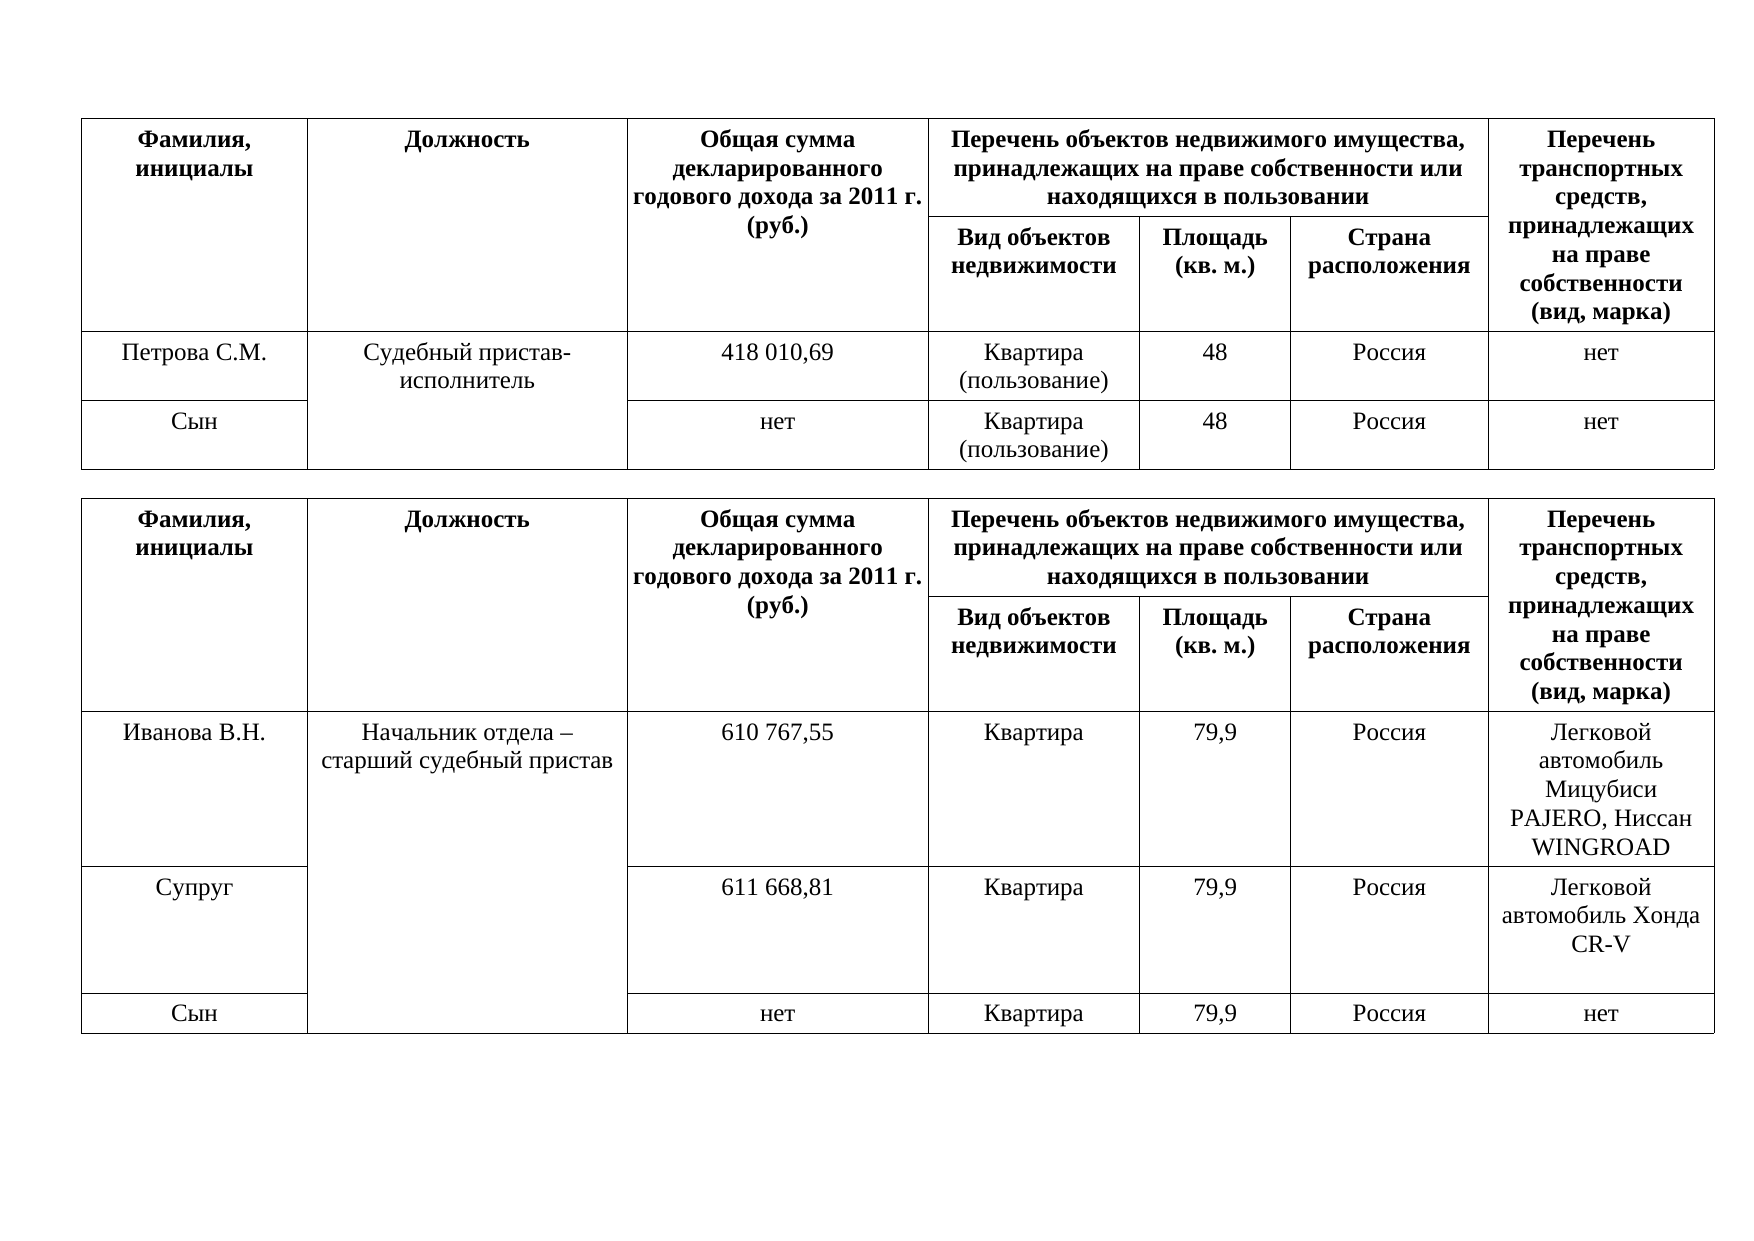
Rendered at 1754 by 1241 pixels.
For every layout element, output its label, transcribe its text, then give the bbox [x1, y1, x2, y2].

table_cell нет [628, 401, 928, 469]
table_cell Квартира (пользование) [929, 401, 1139, 469]
table_cell Россия [1291, 332, 1488, 400]
table_header Перечень объектов недвижимого имущества, принадлежащих на праве собственности или находящихся в пользовании [929, 499, 1488, 596]
table_cell 418 010,69 [628, 332, 928, 400]
table_cell нет [1489, 994, 1714, 1033]
table_cell Иванова В.Н. [82, 712, 307, 866]
table_header Перечень транспортных средств, принадлежащих на праве собственности (вид, марка) [1489, 499, 1714, 711]
table_cell Легковой автомобиль Мицубиси PAJERO, Ниссан WINGROAD [1489, 712, 1714, 866]
table_cell Начальник отдела – старший судебный пристав [308, 712, 627, 1033]
table_cell Квартира [929, 712, 1139, 866]
table_cell Судебный пристав-исполнитель [308, 332, 627, 469]
table_cell Петрова С.М. [82, 332, 307, 400]
table_cell Площадь (кв. м.) [1140, 597, 1290, 711]
table_header Общая сумма декларированного годового дохода за 2011 г. (руб.) [628, 119, 928, 331]
table_cell Квартира (пользование) [929, 332, 1139, 400]
table_header Должность [308, 119, 627, 331]
table_cell Квартира [929, 994, 1139, 1033]
table_header Должность [308, 499, 627, 711]
table_cell 79,9 [1140, 867, 1290, 993]
table_cell 610 767,55 [628, 712, 928, 866]
table_cell 48 [1140, 401, 1290, 469]
table_cell 48 [1140, 332, 1290, 400]
table_cell Вид объектов недвижимости [929, 597, 1139, 711]
table_cell Вид объектов недвижимости [929, 217, 1139, 331]
table_header Перечень объектов недвижимого имущества, принадлежащих на праве собственности или находящихся в пользовании [929, 119, 1488, 216]
table_cell нет [628, 994, 928, 1033]
table_cell Страна расположения [1291, 597, 1488, 711]
table_cell Россия [1291, 712, 1488, 866]
table_cell Россия [1291, 994, 1488, 1033]
table_cell 611 668,81 [628, 867, 928, 993]
table_cell Сын [82, 401, 307, 469]
table_cell 79,9 [1140, 994, 1290, 1033]
table_cell Площадь (кв. м.) [1140, 217, 1290, 331]
table_cell 79,9 [1140, 712, 1290, 866]
table_header Фамилия, инициалы [82, 499, 307, 711]
table_header Фамилия, инициалы [82, 119, 307, 331]
table_cell Квартира [929, 867, 1139, 993]
table_header Перечень транспортных средств, принадлежащих на праве собственности (вид, марка) [1489, 119, 1714, 331]
table_cell Страна расположения [1291, 217, 1488, 331]
table_header Общая сумма декларированного годового дохода за 2011 г. (руб.) [628, 499, 928, 711]
table_cell Россия [1291, 867, 1488, 993]
table_cell Супруг [82, 867, 307, 993]
table_cell Легковой автомобиль Хонда CR-V [1489, 867, 1714, 993]
table_cell нет [1489, 332, 1714, 400]
table_cell Россия [1291, 401, 1488, 469]
table_cell Cын [82, 994, 307, 1033]
table_cell нет [1489, 401, 1714, 469]
